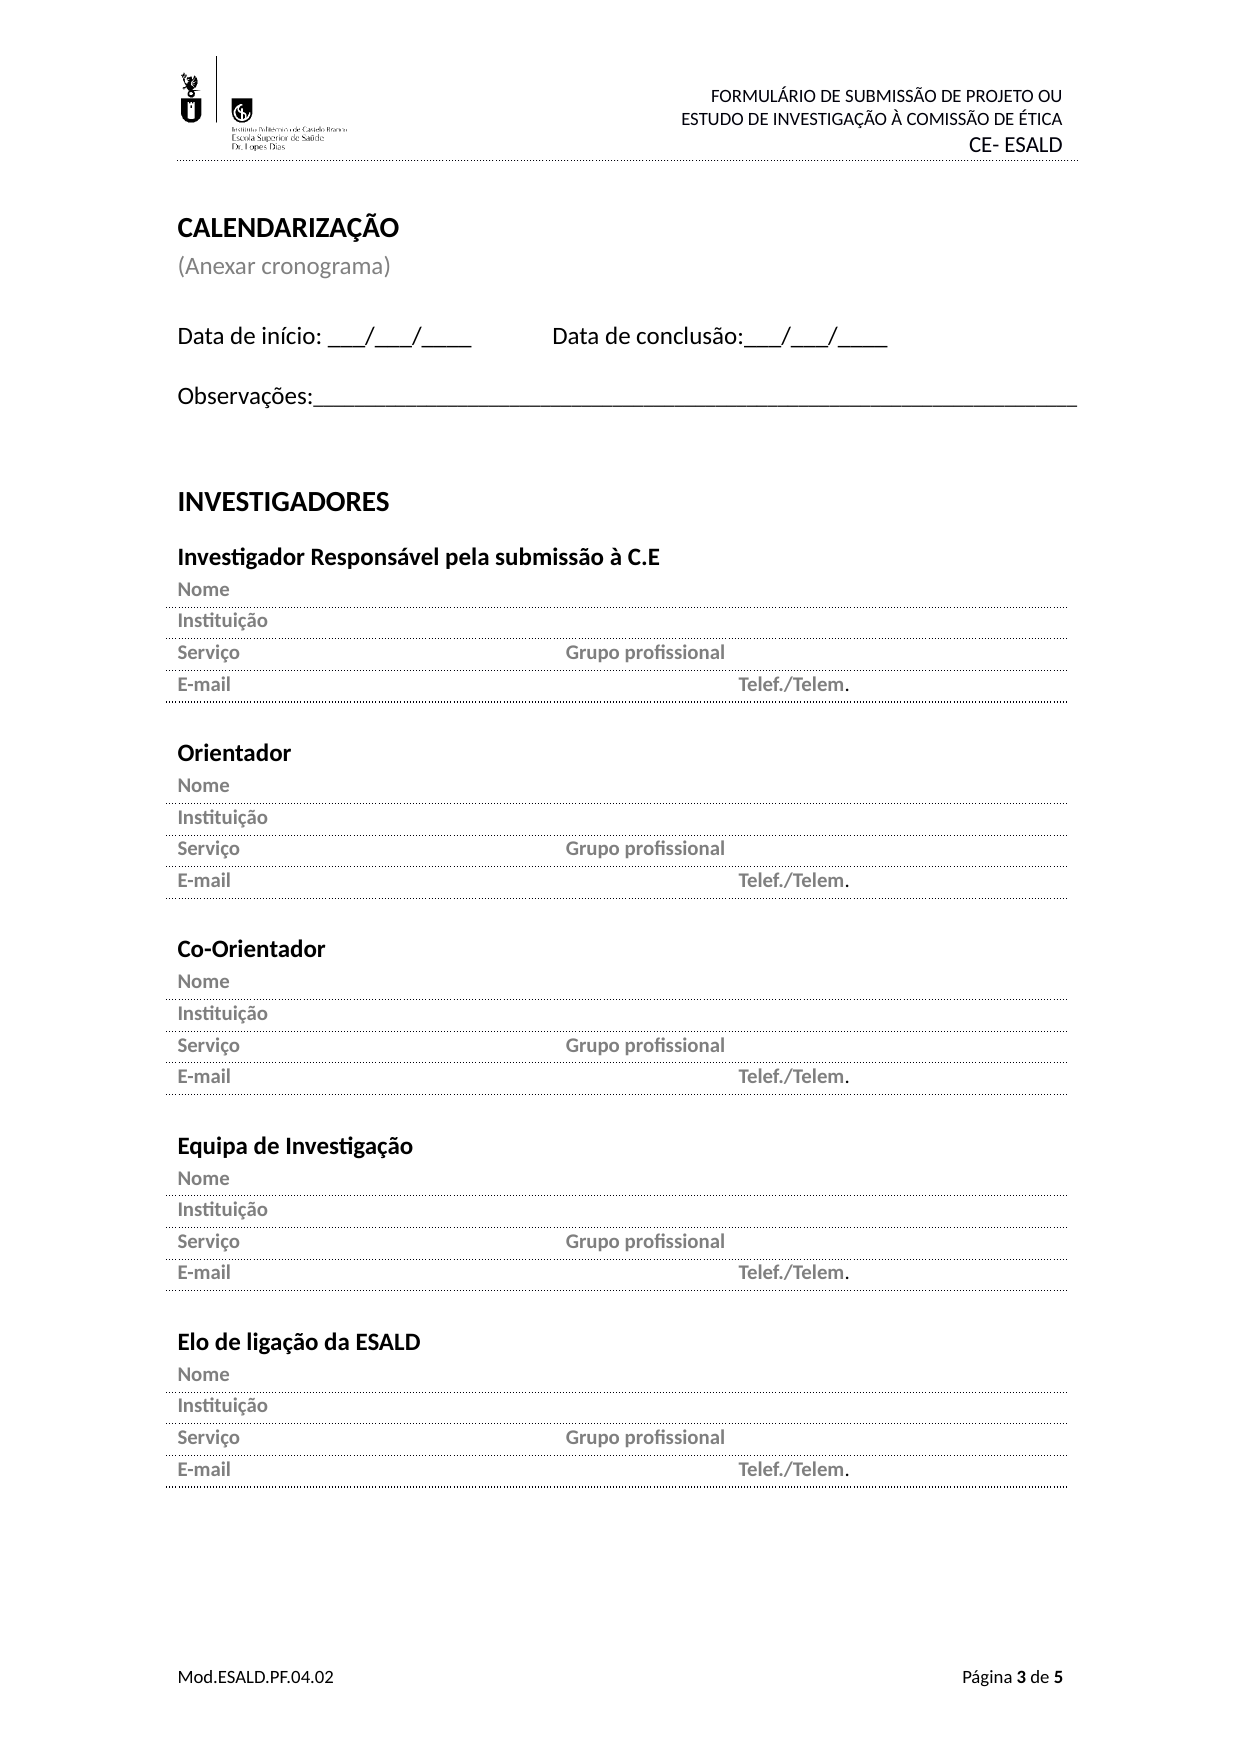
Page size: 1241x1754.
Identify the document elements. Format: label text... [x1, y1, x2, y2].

table_cell [299, 1455, 727, 1486]
table_cell Instituição [166, 1392, 299, 1423]
table_cell Instituição [166, 803, 299, 834]
table_cell [771, 1423, 1067, 1455]
table_cell [299, 670, 727, 701]
table_cell [299, 1259, 727, 1290]
table_cell E-mail [166, 1062, 299, 1094]
table_cell Grupo profissional [554, 638, 771, 670]
table_cell E-mail [166, 1259, 299, 1290]
text Elo de ligação da ESALD [177, 1326, 1078, 1357]
table_cell E-mail [166, 866, 299, 898]
table_cell Serviço [166, 1423, 299, 1455]
table_header Nome [166, 969, 299, 999]
table_cell Telef./Telem. [727, 1455, 889, 1486]
table_cell [771, 1227, 1067, 1258]
table_cell Grupo profissional [554, 835, 771, 866]
picture [181, 56, 347, 151]
table_header Nome [166, 1361, 299, 1392]
table_cell Grupo profissional [554, 1423, 771, 1455]
table_cell Grupo profissional [554, 1227, 771, 1258]
table_cell Serviço [166, 638, 299, 670]
table_cell [299, 607, 1067, 638]
text Co-Orientador [177, 934, 1078, 964]
table_cell E-mail [166, 1455, 299, 1486]
table_cell [299, 1062, 727, 1094]
text Observações: [177, 380, 1078, 411]
table_cell E-mail [166, 670, 299, 701]
table_header [299, 1361, 1067, 1392]
table_cell [771, 1031, 1067, 1062]
table_cell [299, 638, 554, 670]
table_cell [890, 1259, 1067, 1290]
text Investigador Responsável pela submissão à C.E [177, 541, 1078, 572]
table_cell [299, 999, 1067, 1031]
text (Anexar cronograma) [177, 250, 1078, 281]
text Orientador [177, 737, 1078, 768]
table_cell Telef./Telem. [727, 1062, 889, 1094]
text Data de início: ___/___/____ Data de conclusão:___/___/____ [177, 320, 1078, 351]
table_cell Telef./Telem. [727, 670, 889, 701]
table_header [299, 1165, 1067, 1195]
table_cell Serviço [166, 1227, 299, 1258]
text CALENDARIZAÇÃO [177, 209, 1078, 245]
table_cell [771, 638, 1067, 670]
table_header [299, 969, 1067, 999]
table_cell [299, 1227, 554, 1258]
table_cell [299, 835, 554, 866]
text Equipa de Investigação [177, 1130, 1078, 1160]
table_header Nome [166, 773, 299, 803]
table_cell Instituição [166, 999, 299, 1031]
table_cell [890, 1062, 1067, 1094]
table_cell Serviço [166, 1031, 299, 1062]
table_cell Telef./Telem. [727, 866, 889, 898]
table_cell Telef./Telem. [727, 1259, 889, 1290]
table_cell [890, 670, 1067, 701]
table_header [299, 576, 1067, 607]
table_cell [771, 835, 1067, 866]
table_cell [299, 803, 1067, 834]
table_cell Grupo profissional [554, 1031, 771, 1062]
table_cell [890, 866, 1067, 898]
table_header Nome [166, 576, 299, 607]
table_cell [299, 1195, 1067, 1227]
table_cell Instituição [166, 607, 299, 638]
table_cell [299, 866, 727, 898]
table_header [299, 773, 1067, 803]
table_header Nome [166, 1165, 299, 1195]
table_cell [299, 1423, 554, 1455]
table_cell [299, 1392, 1067, 1423]
table_cell Instituição [166, 1195, 299, 1227]
text INVESTIGADORES [177, 483, 1078, 518]
table_cell [299, 1031, 554, 1062]
table_cell [890, 1455, 1067, 1486]
table_cell Serviço [166, 835, 299, 866]
